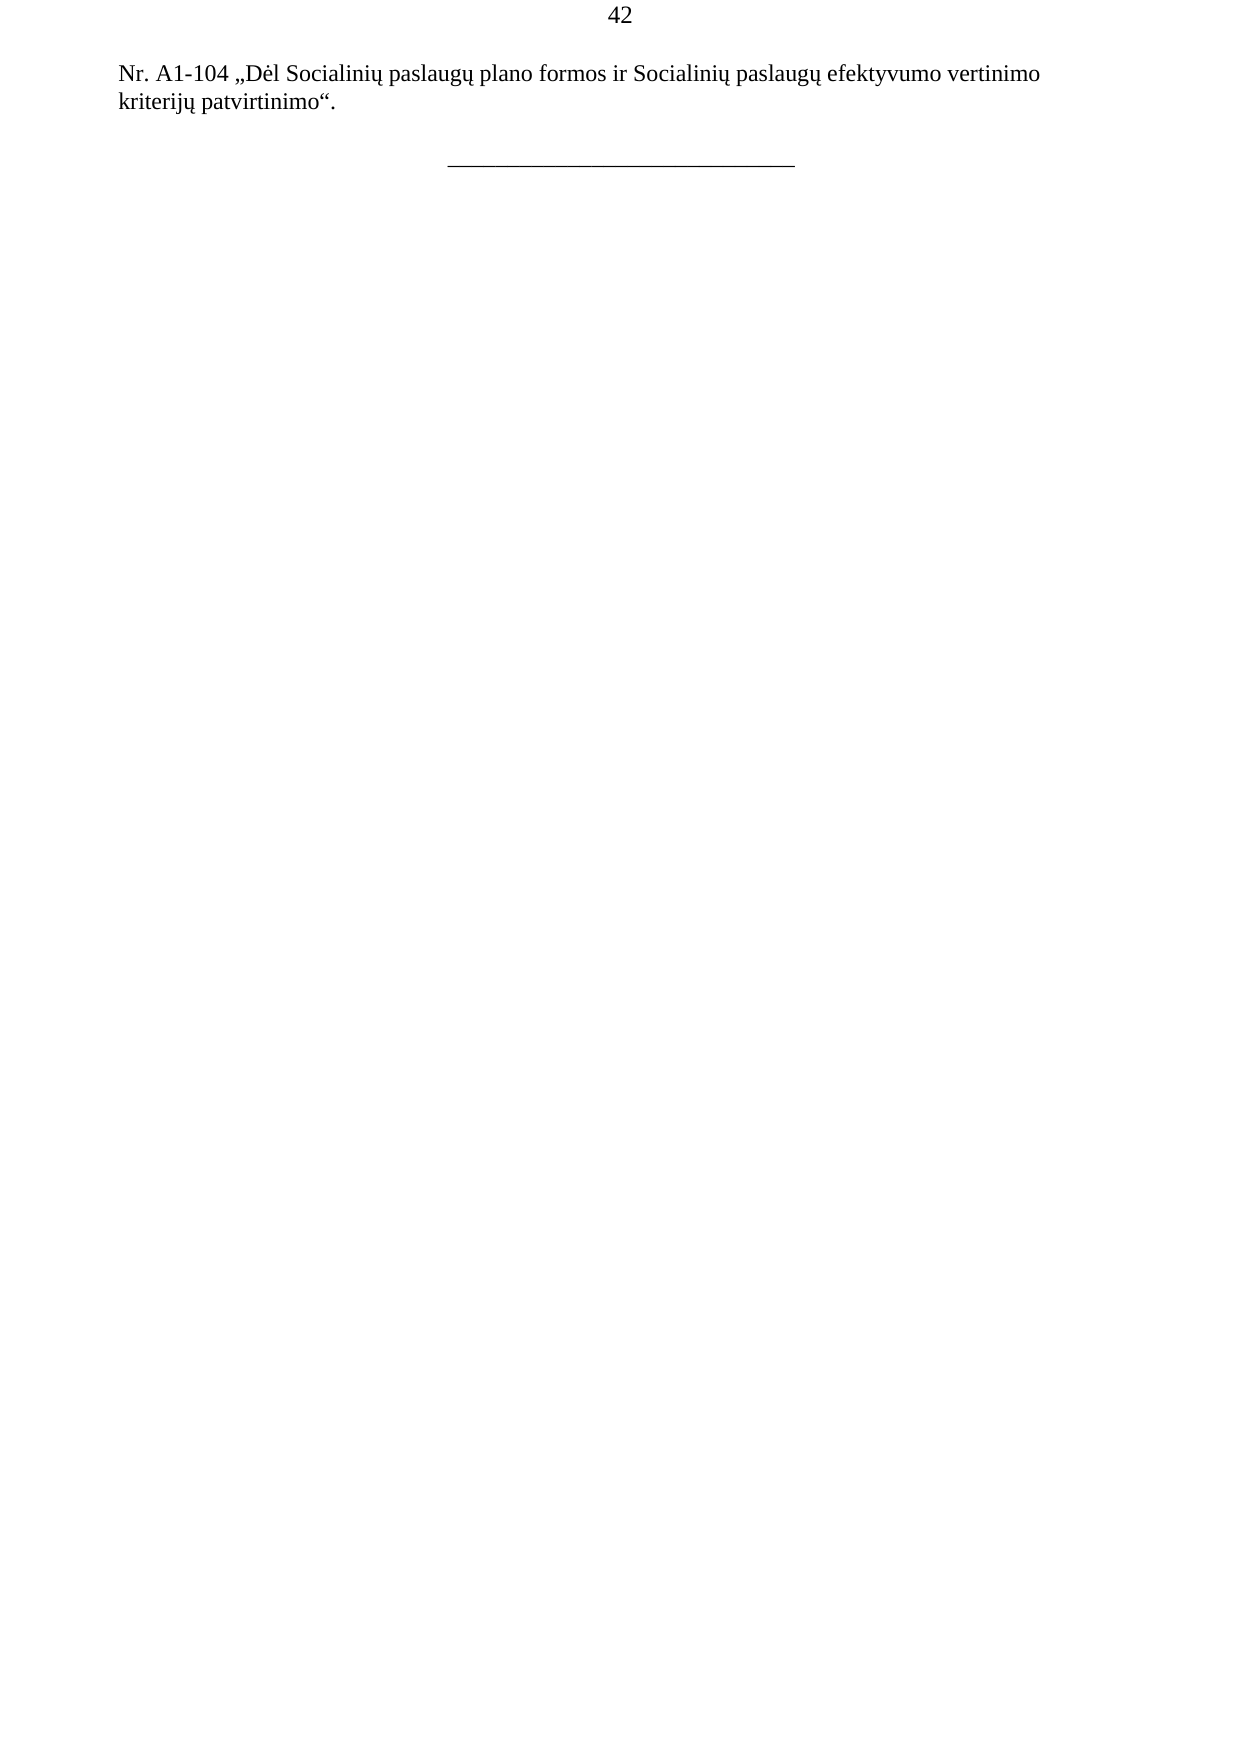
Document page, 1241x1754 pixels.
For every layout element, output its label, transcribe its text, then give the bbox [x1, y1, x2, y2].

text _____________________________ [118, 142, 1124, 169]
text Nr. A1-104 „Dėl Socialinių paslaugų plano formos ir Socialinių paslaugų efektyvumo vertinimo kriterijų patvirtinimo“. [118, 59, 1122, 114]
